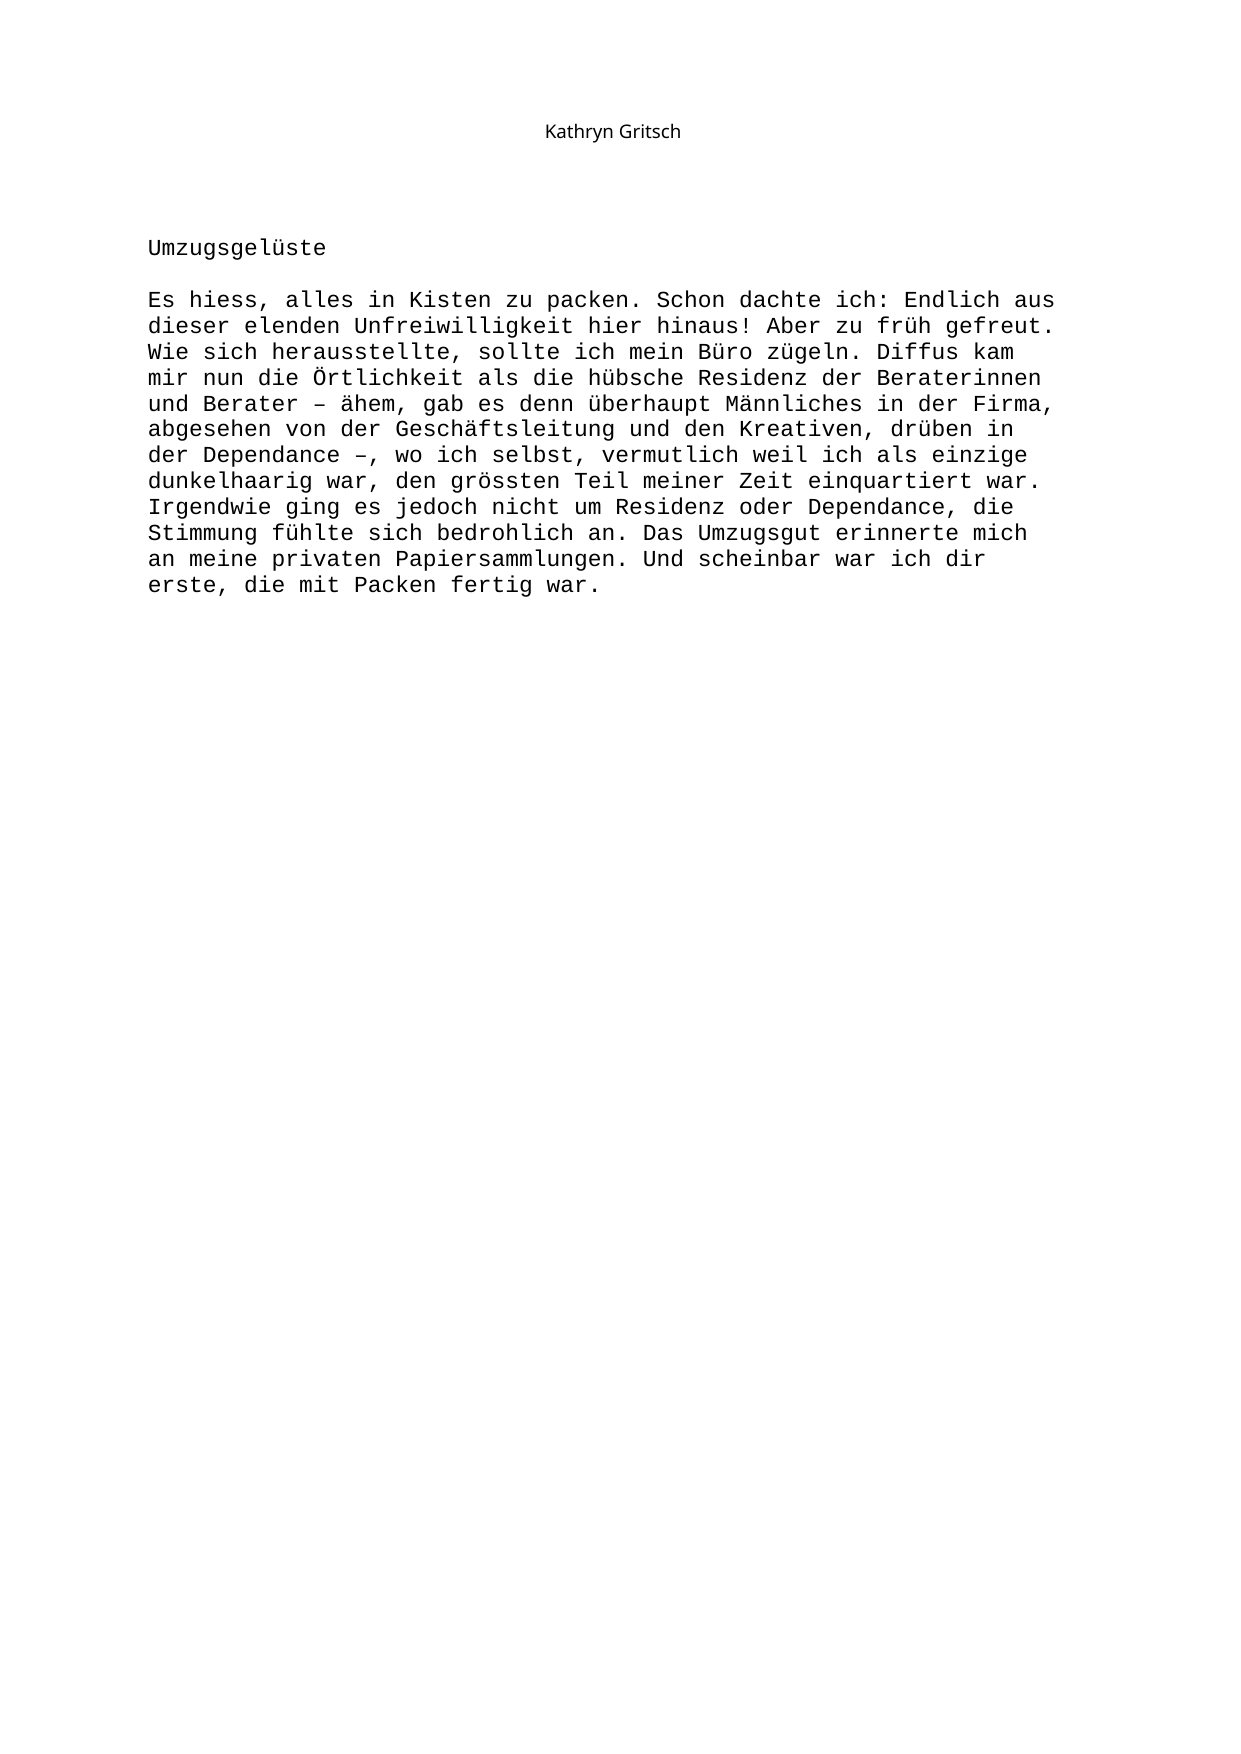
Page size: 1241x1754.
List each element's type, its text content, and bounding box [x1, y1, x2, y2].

text Es hiess, alles in Kisten zu packen. Schon dachte ich: Endlich aus dieser elenden Unfreiwilligkeit hier hinaus! Aber zu früh gefreut. Wie sich herausstellte, sollte ich mein Büro zügeln. Diffus kam mir nun die Örtlichkeit als die hübsche Residenz der Beraterinnen und Berater – ähem, gab es denn überhaupt Männliches in der Firma, abgesehen von der Geschäftsleitung und den Kreativen, drüben in der Dependance –, wo ich selbst, vermutlich weil ich als einzige dunkelhaarig war, den grössten Teil meiner Zeit einquartiert war. Irgendwie ging es jedoch nicht um Residenz oder Dependance, die Stimmung fühlte sich bedrohlich an. Das Umzugsgut erinnerte mich an meine privaten Papiersammlungen. Und scheinbar war ich dir erste, die mit Packen fertig war. [148, 288, 1063, 599]
text Umzugsgelüste [148, 236, 1063, 262]
